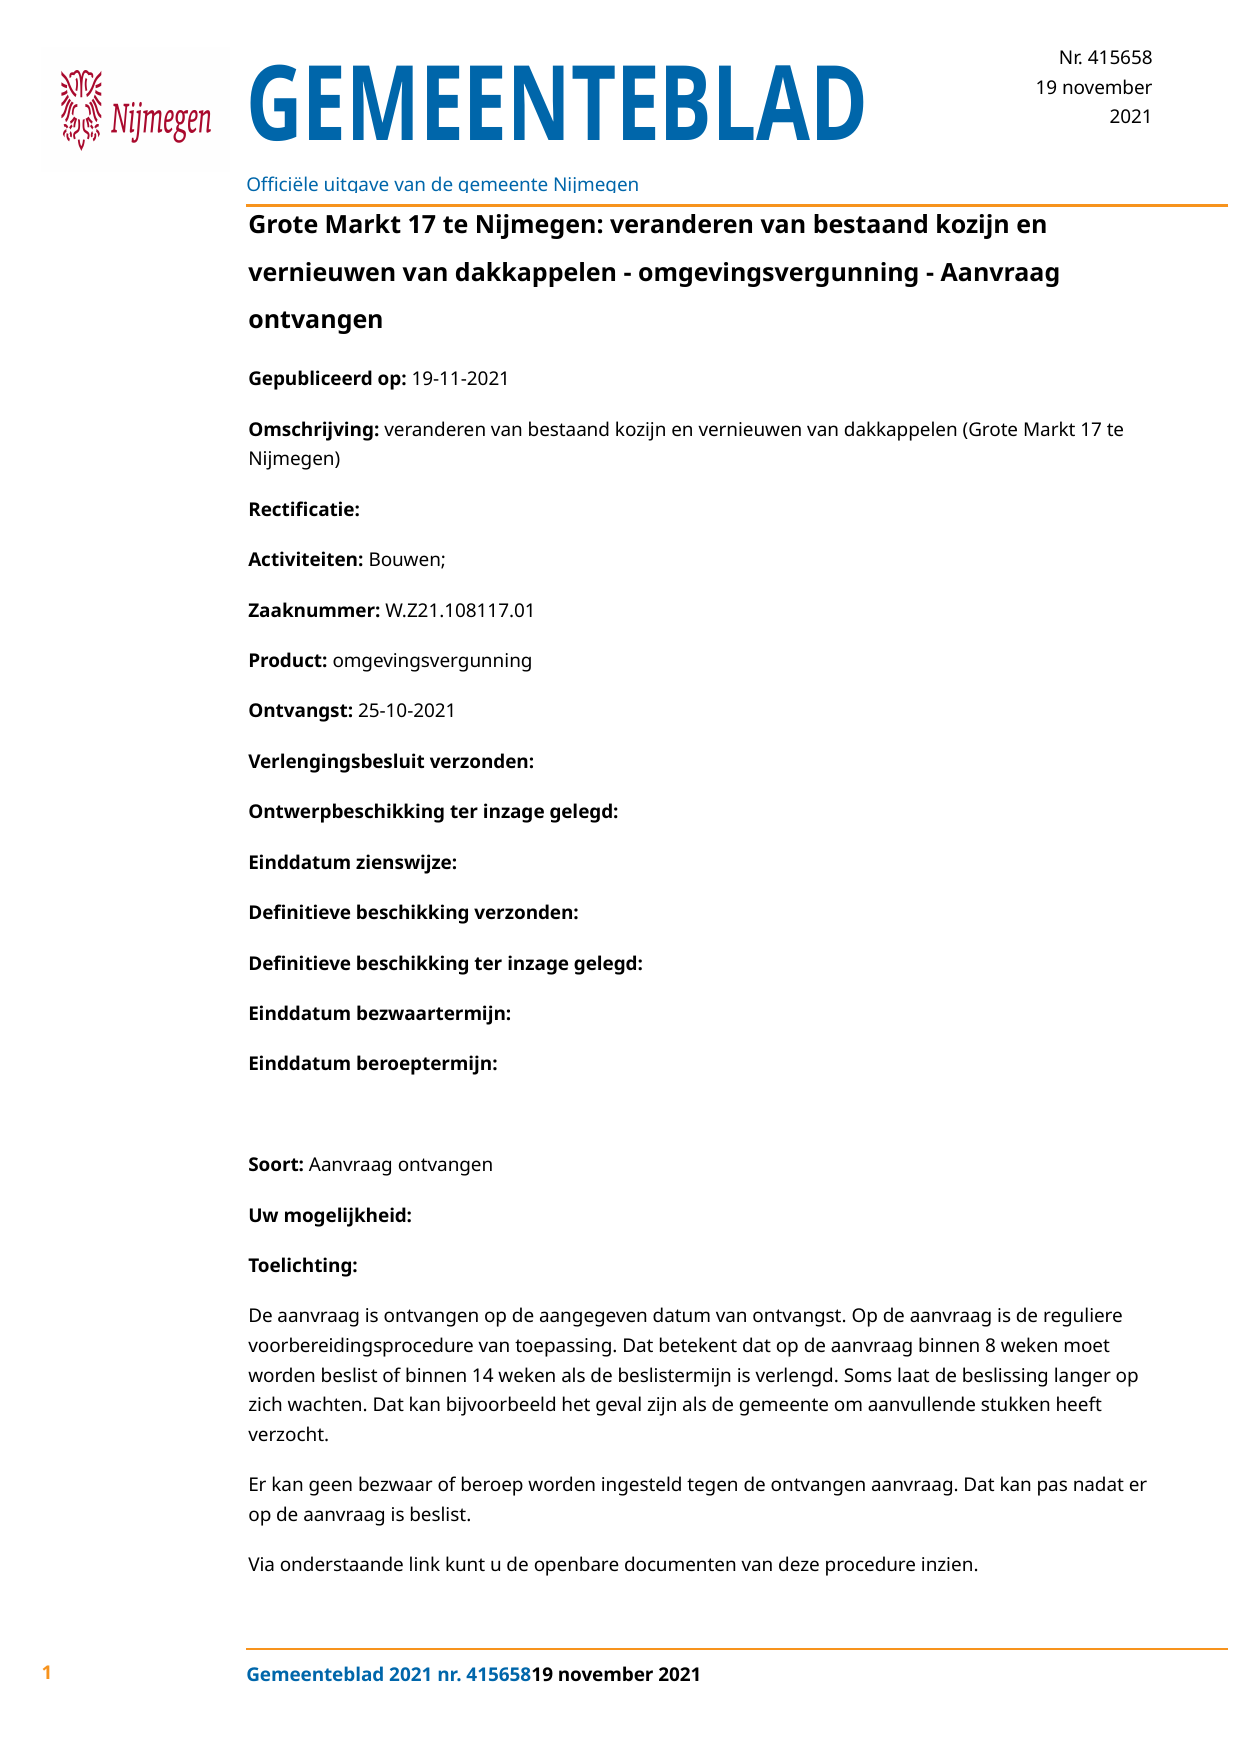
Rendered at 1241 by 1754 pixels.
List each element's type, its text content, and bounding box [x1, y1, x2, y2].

text Einddatum bezwaartermijn: [248, 1000, 1152, 1026]
text Definitieve beschikking ter inzage gelegd: [248, 950, 1152, 975]
text Verlengingsbesluit verzonden: [248, 748, 1152, 774]
text Omschrijving: veranderen van bestaand kozijn en vernieuwen van dakkappelen (Grote Markt 17 te Nijmegen) [248, 416, 1152, 471]
text Toelichting: [248, 1252, 1152, 1278]
text De aanvraag is ontvangen op de aangegeven datum van ontvangst. Op de aanvraag is de reguliere voorbereidingsprocedure van toepassing. Dat betekent dat op de aanvraag binnen 8 weken moet worden beslist of binnen 14 weken als de beslistermijn is verlengd. Soms laat de beslissing langer op zich wachten. Dat kan bijvoorbeeld het geval zijn als de gemeente om aanvullende stukken heeft verzocht. [248, 1303, 1152, 1447]
picture [41, 47, 231, 172]
text Ontwerpbeschikking ter inzage gelegd: [248, 798, 1152, 824]
text Activiteiten: Bouwen; [248, 546, 1152, 572]
text Uw mogelijkheid: [248, 1202, 1152, 1227]
text Product: omgevingsvergunning [248, 647, 1152, 673]
text Einddatum beroeptermijn: [248, 1051, 1152, 1076]
text Gepubliceerd op: 19-11-2021 [248, 366, 1152, 391]
text Einddatum zienswijze: [248, 849, 1152, 874]
text Definitieve beschikking verzonden: [248, 899, 1152, 925]
text Rectificatie: [248, 496, 1152, 522]
text Zaaknummer: W.Z21.108117.01 [248, 597, 1152, 622]
text Er kan geen bezwaar of beroep worden ingesteld tegen de ontvangen aanvraag. Dat kan pas nadat er op de aanvraag is beslist. [248, 1471, 1152, 1527]
text Soort: Aanvraag ontvangen [248, 1151, 1152, 1177]
text Grote Markt 17 te Nijmegen: veranderen van bestaand kozijn en vernieuwen van dakkappelen - omgevingsvergunning - Aanvraag ontvangen [248, 207, 1152, 336]
text Via onderstaande link kunt u de openbare documenten van deze procedure inzien. [248, 1551, 1152, 1577]
text Ontvangst: 25-10-2021 [248, 698, 1152, 723]
